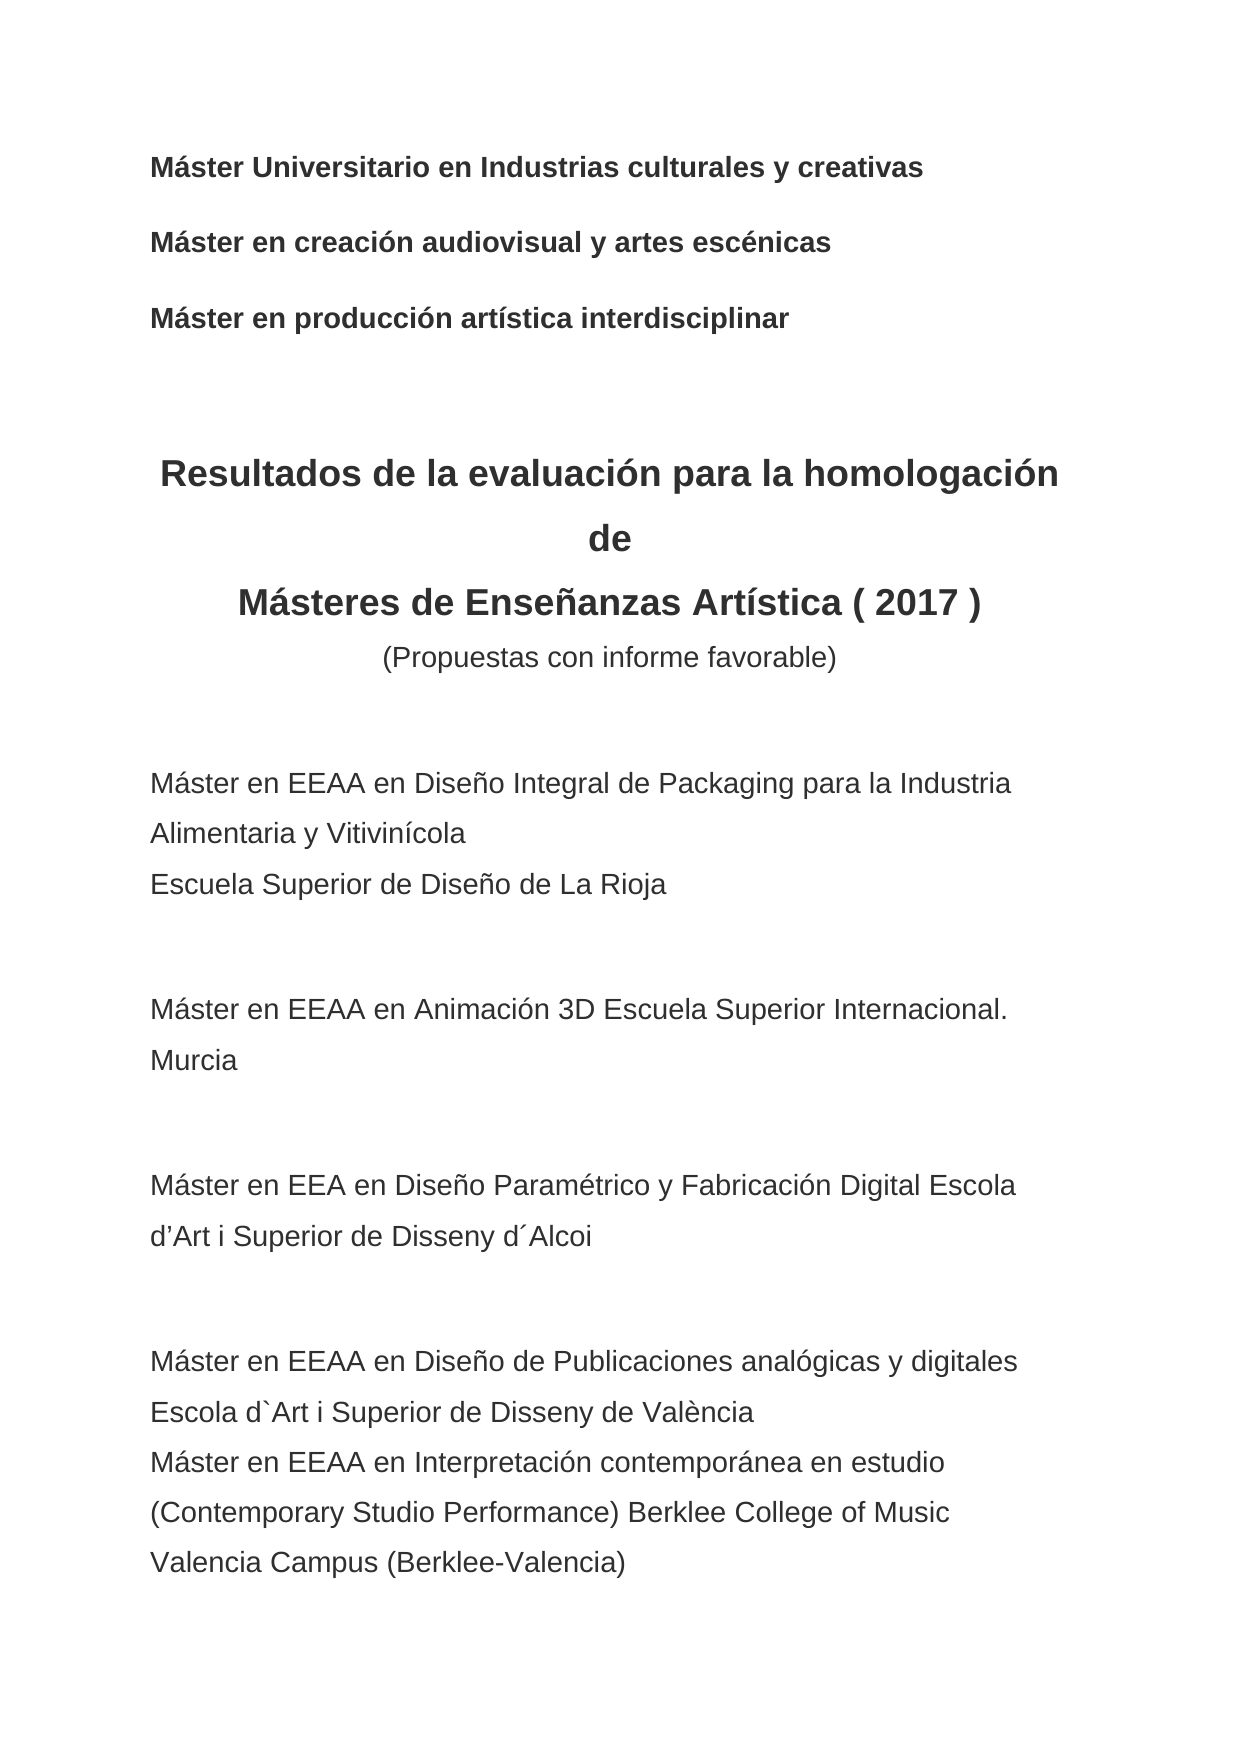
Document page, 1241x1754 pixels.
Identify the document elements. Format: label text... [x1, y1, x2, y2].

text Máster en creación audiovisual y artes escénicas [150, 225, 1069, 259]
text Máster en EEAA en Animación 3D Escuela Superior Internacional. Murcia [150, 942, 1069, 1076]
text Máster en EEAA en Diseño Integral de Packaging para la Industria Alimentaria y Vitivinícola Escuela Superior de Diseño de La Rioja [150, 716, 1069, 900]
text Máster en producción artística interdisciplinar [150, 301, 1069, 334]
text Máster en EEAA en Diseño de Publicaciones analógicas y digitales Escola d`Art i Superior de Disseny de València Máster en EEAA en Interpretación contemporánea en estudio (Contemporary Studio Performance) Berklee College of Music Valencia Campus (Berklee-Valencia) [150, 1294, 1069, 1579]
text Máster Universitario en Industrias culturales y creativas [150, 150, 1069, 183]
text Resultados de la evaluación para la homologación de Másteres de Enseñanzas Artística ( 2017 ) (Propuestas con informe favorable) [150, 451, 1069, 674]
text Máster en EEA en Diseño Paramétrico y Fabricación Digital Escola d’Art i Superior de Disseny d´Alcoi [150, 1118, 1069, 1252]
